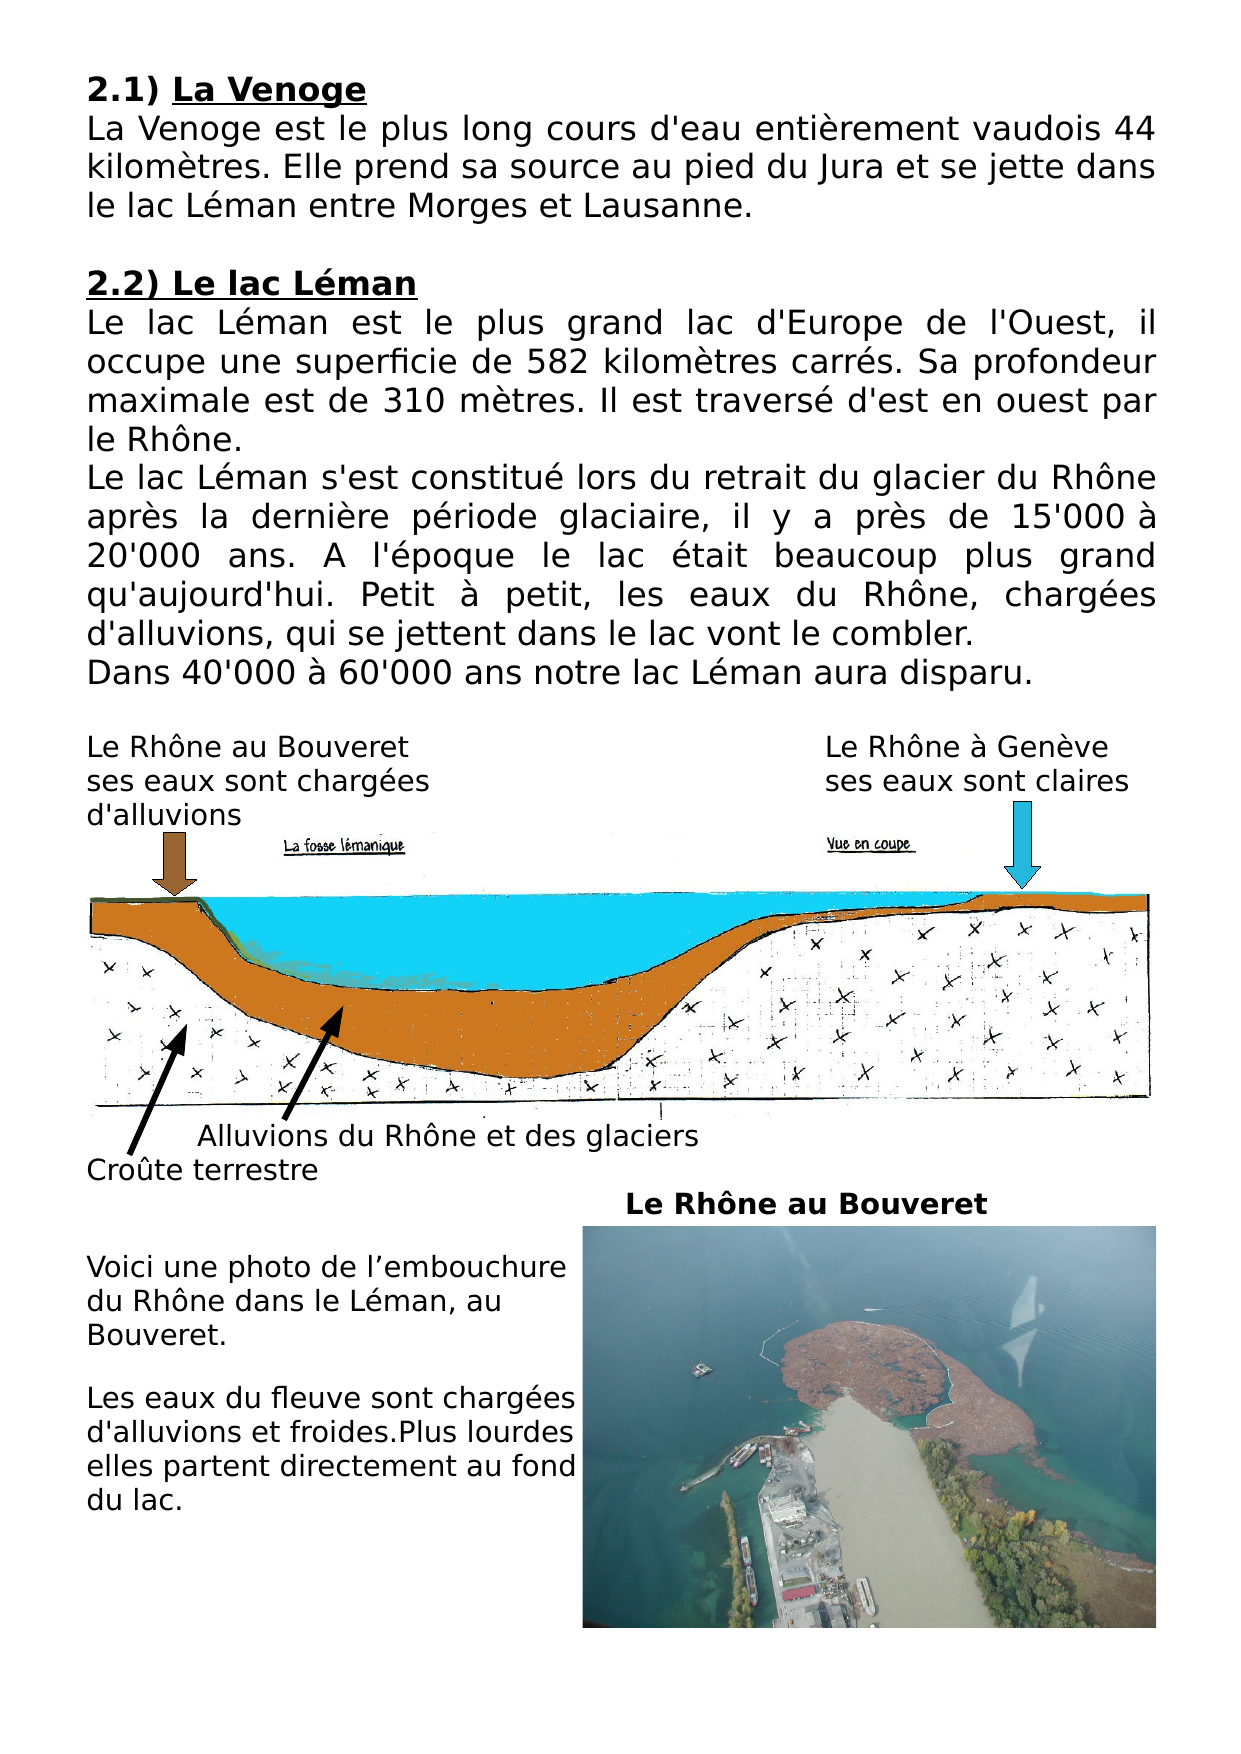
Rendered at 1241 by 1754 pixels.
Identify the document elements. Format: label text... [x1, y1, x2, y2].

text Bouveret. [86, 1318, 581, 1352]
text [86, 1120, 141, 1154]
picture [86, 832, 1158, 1120]
text Voici une photo de l’embouchure du Rhône dans le Léman, au [86, 1250, 581, 1318]
text Le lac Léman est le plus grand lac d'Europe de l'Ouest, il occupe une superficie de 582 kilomètres carrés. Sa profondeur maximale est de 310 mètres. Il est traversé d'est en ouest par le Rhône. [86, 303, 1158, 459]
text Le Rhône au Bouveret [86, 1188, 1158, 1222]
text Croûte terrestre [86, 1154, 1158, 1188]
text 2.2) Le lac Léman [86, 264, 1158, 303]
text Les eaux du fleuve sont chargées d'alluvions et froides.Plus lourdes elles partent directement au fond du lac. [86, 1381, 581, 1517]
text Le Rhône au Bouveret Le Rhône à Genève [86, 731, 1158, 765]
text ses eaux sont chargées ses eaux sont claires [86, 765, 1158, 799]
text Dans 40'000 à 60'000 ans notre lac Léman aura disparu. [86, 653, 1158, 692]
text d'alluvions [86, 799, 1158, 832]
text La Venoge est le plus long cours d'eau entièrement vaudois 44 kilomètres. Elle prend sa source au pied du Jura et se jette dans le lac Léman entre Morges et Lausanne. [86, 109, 1158, 226]
picture [582, 1226, 1157, 1628]
text Alluvions du Rhône et des glaciers [134, 1120, 1158, 1154]
text 2.1) La Venoge [86, 70, 1158, 109]
text Le lac Léman s'est constitué lors du retrait du glacier du Rhône après la dernière période glaciaire, il y a près de 15'000 à 20'000 ans. A l'époque le lac était beaucoup plus grand qu'aujourd'hui. Petit à petit, les eaux du Rhône, chargées d'alluvions, qui se jettent dans le lac vont le combler. [86, 459, 1158, 653]
